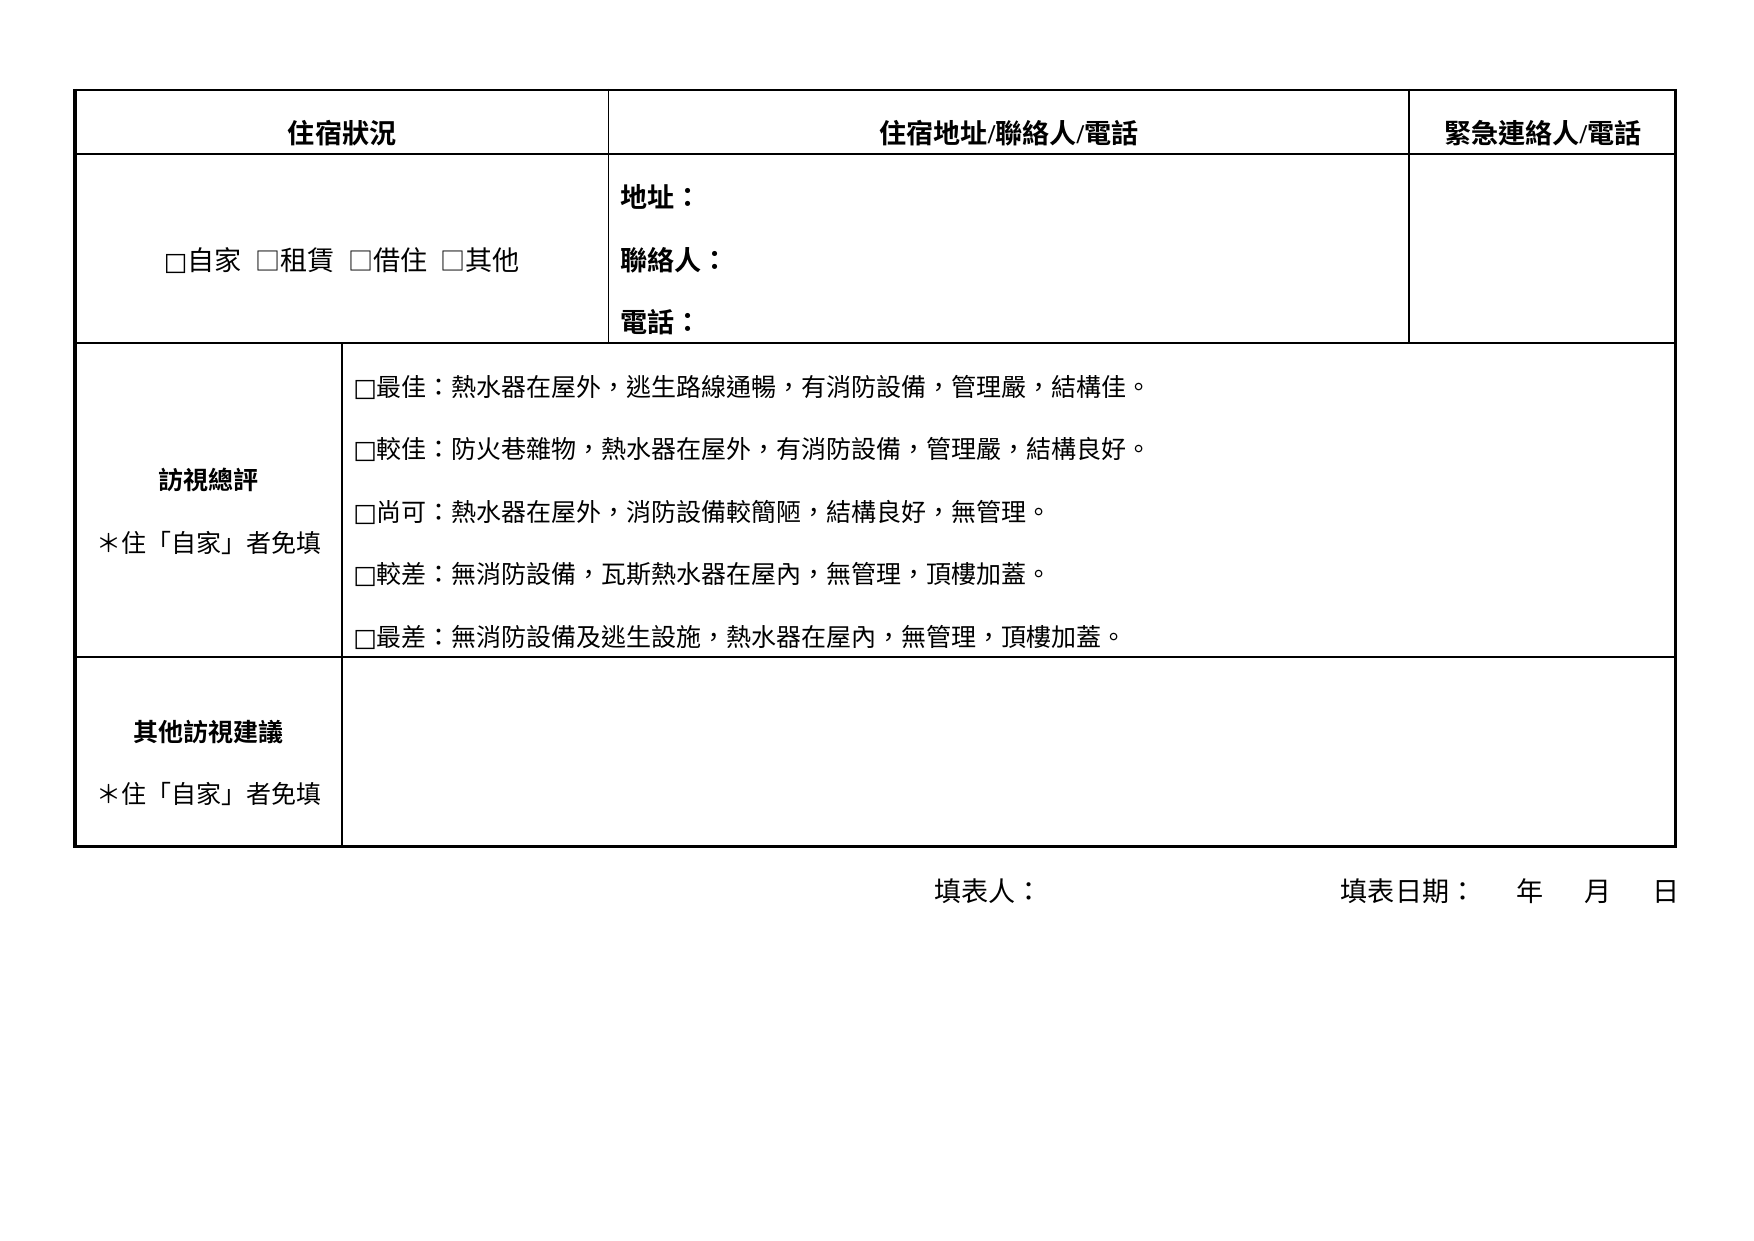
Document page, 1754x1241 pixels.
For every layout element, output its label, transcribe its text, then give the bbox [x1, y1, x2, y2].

text 填表人： 填表日期： 年 月 日 [75, 848, 1679, 911]
table_cell □最佳：熱水器在屋外，逃生路線通暢，有消防設備，管理嚴，結構佳。 □較佳：防火巷雜物，熱水器在屋外，有消防設備，管理嚴，結構良好。 □尚可：熱水器在屋外，消防設備較簡陋，結構良好，無管理。 □較差：無消防設備，瓦斯熱水器在屋內，無管理，頂樓加蓋。 □最差：無消防設備及逃生設施，熱水器在屋內，無管理，頂樓加蓋。 [343, 344, 1674, 656]
table_cell 住宿地址/聯絡人/電話 [609, 91, 1408, 153]
table_cell 住宿狀況 [77, 91, 608, 153]
table_cell 緊急連絡人/電話 [1410, 91, 1674, 153]
table_cell [1410, 155, 1674, 342]
table_cell 其他訪視建議 ＊住「自家」者免填 [77, 658, 341, 845]
table_cell □自家 □租賃 □借住 □其他 [77, 155, 608, 342]
table_cell [343, 658, 1674, 845]
table_cell 訪視總評 ＊住「自家」者免填 [77, 344, 341, 656]
table_cell 地址： 聯絡人： 電話： [609, 155, 1408, 342]
